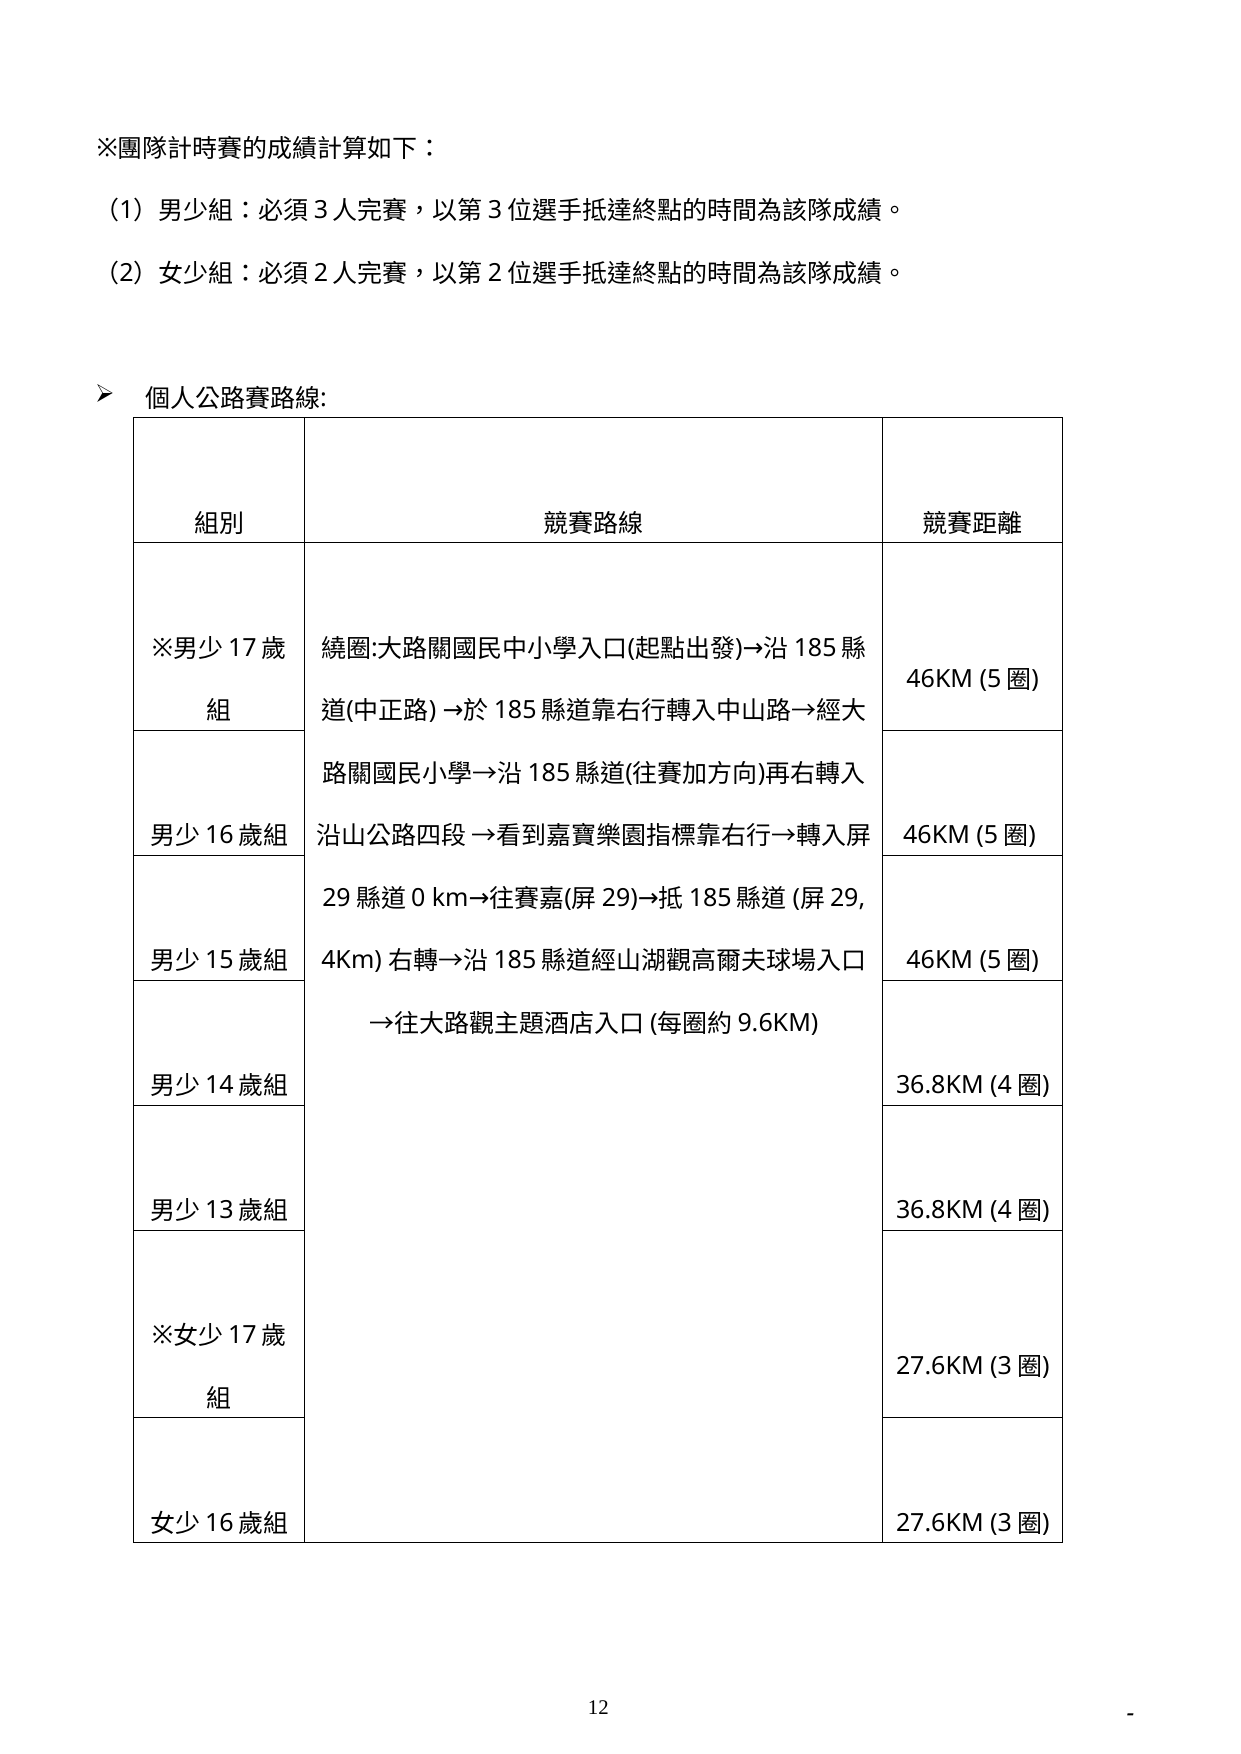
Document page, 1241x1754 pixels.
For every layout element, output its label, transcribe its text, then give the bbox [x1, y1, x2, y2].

table_cell 男少13歲組 [134, 1106, 304, 1229]
table_cell 46KM (5圈) [883, 731, 1062, 854]
table_header 競賽距離 [883, 418, 1062, 542]
list 個人公路賽路線: [95, 354, 1137, 417]
table_header 組別 [134, 418, 304, 542]
table_cell ※女少17歲組 [134, 1231, 304, 1417]
table_cell 36.8KM (4圈) [883, 1106, 1062, 1229]
text ※團隊計時賽的成績計算如下： [59, 104, 1137, 167]
table_cell 27.6KM (3圈) [883, 1231, 1062, 1417]
table_cell ※男少17歲組 [134, 543, 304, 729]
table_cell 女少16歲組 [134, 1418, 304, 1542]
table_cell 46KM (5圈) [883, 856, 1062, 979]
table_cell 36.8KM (4圈) [883, 981, 1062, 1104]
table_cell 男少16歲組 [134, 731, 304, 854]
table_cell 46KM (5圈) [883, 543, 1062, 729]
table_cell 繞圈:大路關國民中小學入口(起點出發)→沿185縣道(中正路) →於185縣道靠右行轉入中山路→經大路關國民小學→沿185縣道(往賽加方向)再右轉入沿山公路四段 →看到嘉寶樂園指標靠右行→轉入屏29縣道0 km→往賽嘉(屏29)→抵185縣道 (屏29, 4Km) 右轉→沿185縣道經山湖觀高爾夫球場入口→往大路觀主題酒店入口 (每圈約9.6KM) [305, 543, 882, 1542]
list 女少組：必須2人完賽，以第2位選手抵達終點的時間為該隊成績。 [94, 229, 1137, 292]
list 男少組：必須3人完賽，以第3位選手抵達終點的時間為該隊成績。 [94, 167, 1137, 229]
table_cell 男少15歲組 [134, 856, 304, 979]
table_cell 男少14歲組 [134, 981, 304, 1104]
table_cell 27.6KM (3圈) [883, 1418, 1062, 1542]
table_header 競賽路線 [305, 418, 882, 542]
